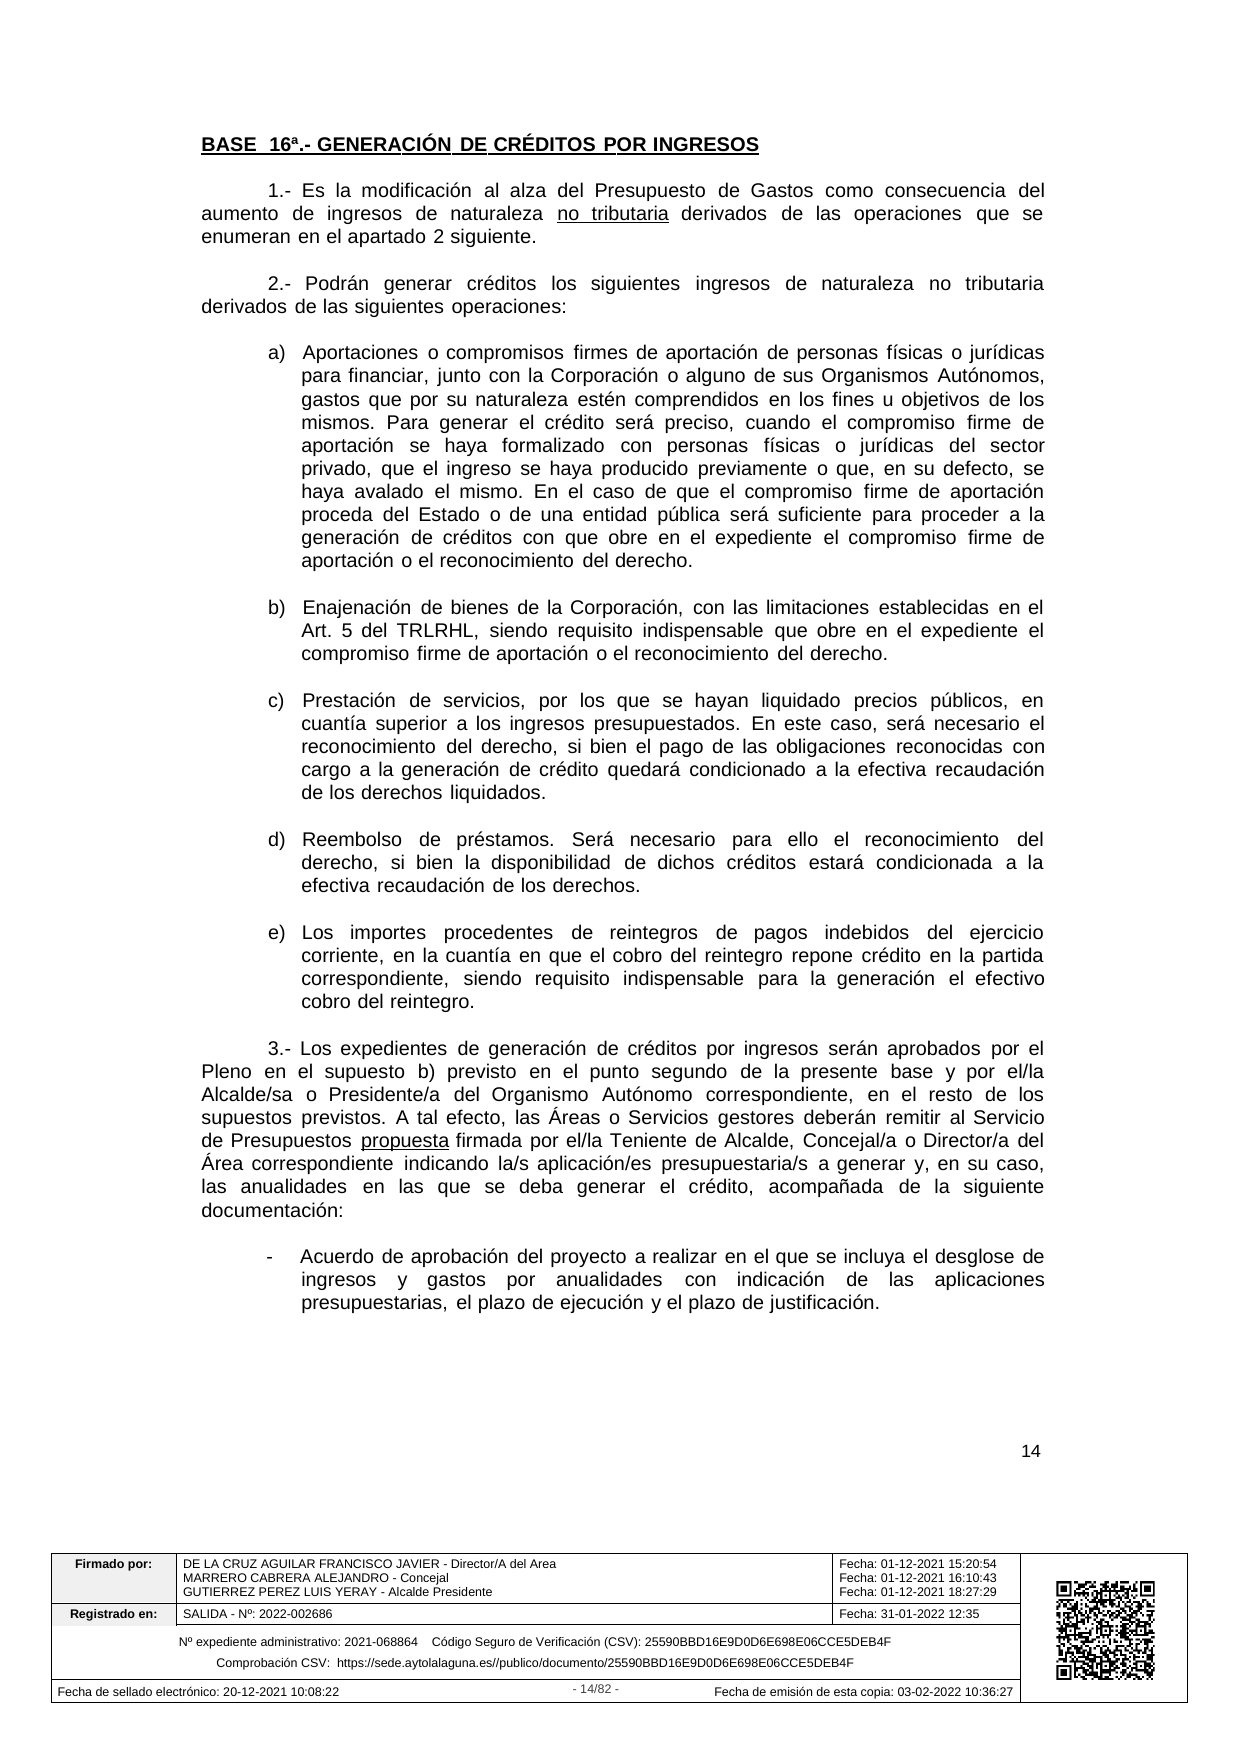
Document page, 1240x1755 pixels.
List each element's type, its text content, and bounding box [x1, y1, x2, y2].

text a) Aportaciones o compromisos firmes de aportación de personas físicas o jurídicas para financiar, junto con la Corporación o alguno de sus Organismos Autónomos, gastos que por su naturaleza estén comprendidos en los fines u objetivos de los mismos. Para generar el crédito será preciso, cuando el compromiso firme de aportación se haya formalizado con personas físicas o jurídicas del sector privado, que el ingreso se haya producido previamente o que, en su defecto, se haya avalado el mismo. En el caso de que el compromiso firme de aportación proceda del Estado o de una entidad pública será suficiente para proceder a la generación de créditos con que obre en el expediente el compromiso firme de aportación o el reconocimiento del derecho. [268, 341, 1045, 572]
table_cell Registrado en: [52, 1604, 176, 1624]
text BASE 16ª.- GENERACIÓN DE CRÉDITOS POR INGRESOS [201, 132, 1200, 155]
text 14 [42, 1441, 1041, 1461]
text b) Enajenación de bienes de la Corporación, con las limitaciones establecidas en el Art. 5 del TRLRHL, siendo requisito indispensable que obre en el expediente el compromiso firme de aportación o el reconocimiento del derecho. [268, 596, 1045, 665]
table_cell Fecha de sellado electrónico: 20-12-2021 10:08:22 - 14/82 - Fecha de emisión de esta copia: 03-02-2022 10:36:27 [52, 1680, 1020, 1702]
table_header DE LA CRUZ AGUILAR FRANCISCO JAVIER - Director/A del Area MARRERO CABRERA ALEJANDRO - Concejal GUTIERREZ PEREZ LUIS YERAY - Alcalde Presidente [177, 1554, 832, 1602]
text 2.- Podrán generar créditos los siguientes ingresos de naturaleza no tributaria derivados de las siguientes operaciones: [201, 272, 1045, 317]
table_header Fecha: 01-12-2021 15:20:54 Fecha: 01-12-2021 16:10:43 Fecha: 01-12-2021 18:27:29 [833, 1554, 1020, 1602]
text 1.- Es la modificación al alza del Presupuesto de Gastos como consecuencia del aumento de ingresos de naturaleza no tributaria derivados de las operaciones que se enumeran en el apartado 2 siguiente. [201, 179, 1045, 248]
table_cell SALIDA - Nº: 2022-002686 [177, 1604, 832, 1624]
table_header [1021, 1554, 1187, 1702]
text 3.- Los expedientes de generación de créditos por ingresos serán aprobados por el Pleno en el supuesto b) previsto en el punto segundo de la presente base y por el/la Alcalde/sa o Presidente/a del Organismo Autónomo correspondiente, en el resto de los supuestos previstos. A tal efecto, las Áreas o Servicios gestores deberán remitir al Servicio de Presupuestos propuesta firmada por el/la Teniente de Alcalde, Concejal/a o Director/a del Área correspondiente indicando la/s aplicación/es presupuestaria/s a generar y, en su caso, las anualidades en las que se deba generar el crédito, acompañada de la siguiente documentación: [201, 1037, 1045, 1221]
text c) Prestación de servicios, por los que se hayan liquidado precios públicos, en cuantía superior a los ingresos presupuestados. En este caso, será necesario el reconocimiento del derecho, si bien el pago de las obligaciones reconocidas con cargo a la generación de crédito quedará condicionado a la efectiva recaudación de los derechos liquidados. [268, 689, 1045, 804]
table_cell Nº expediente administrativo: 2021-068864 Código Seguro de Verificación (CSV): 25590BBD16E9D0D6E698E06CCE5DEB4F Comprobación CSV: https://sede.aytolalaguna.es//publico/documento/25590BBD16E9D0D6E698E06CCE5DEB4F [52, 1625, 1020, 1678]
table_header Firmado por: [52, 1554, 176, 1602]
text e) Los importes procedentes de reintegros de pagos indebidos del ejercicio corriente, en la cuantía en que el cobro del reintegro repone crédito en la partida correspondiente, siendo requisito indispensable para la generación el efectivo cobro del reintegro. [268, 921, 1045, 1013]
table_cell Fecha: 31-01-2022 12:35 [833, 1604, 1020, 1624]
text d) Reembolso de préstamos. Será necesario para ello el reconocimiento del derecho, si bien la disponibilidad de dichos créditos estará condicionada a la efectiva recaudación de los derechos. [268, 828, 1045, 897]
text - Acuerdo de aprobación del proyecto a realizar en el que se incluya el desglose de ingresos y gastos por anualidades con indicación de las aplicaciones presupuestarias, el plazo de ejecución y el plazo de justificación. [266, 1245, 1045, 1314]
